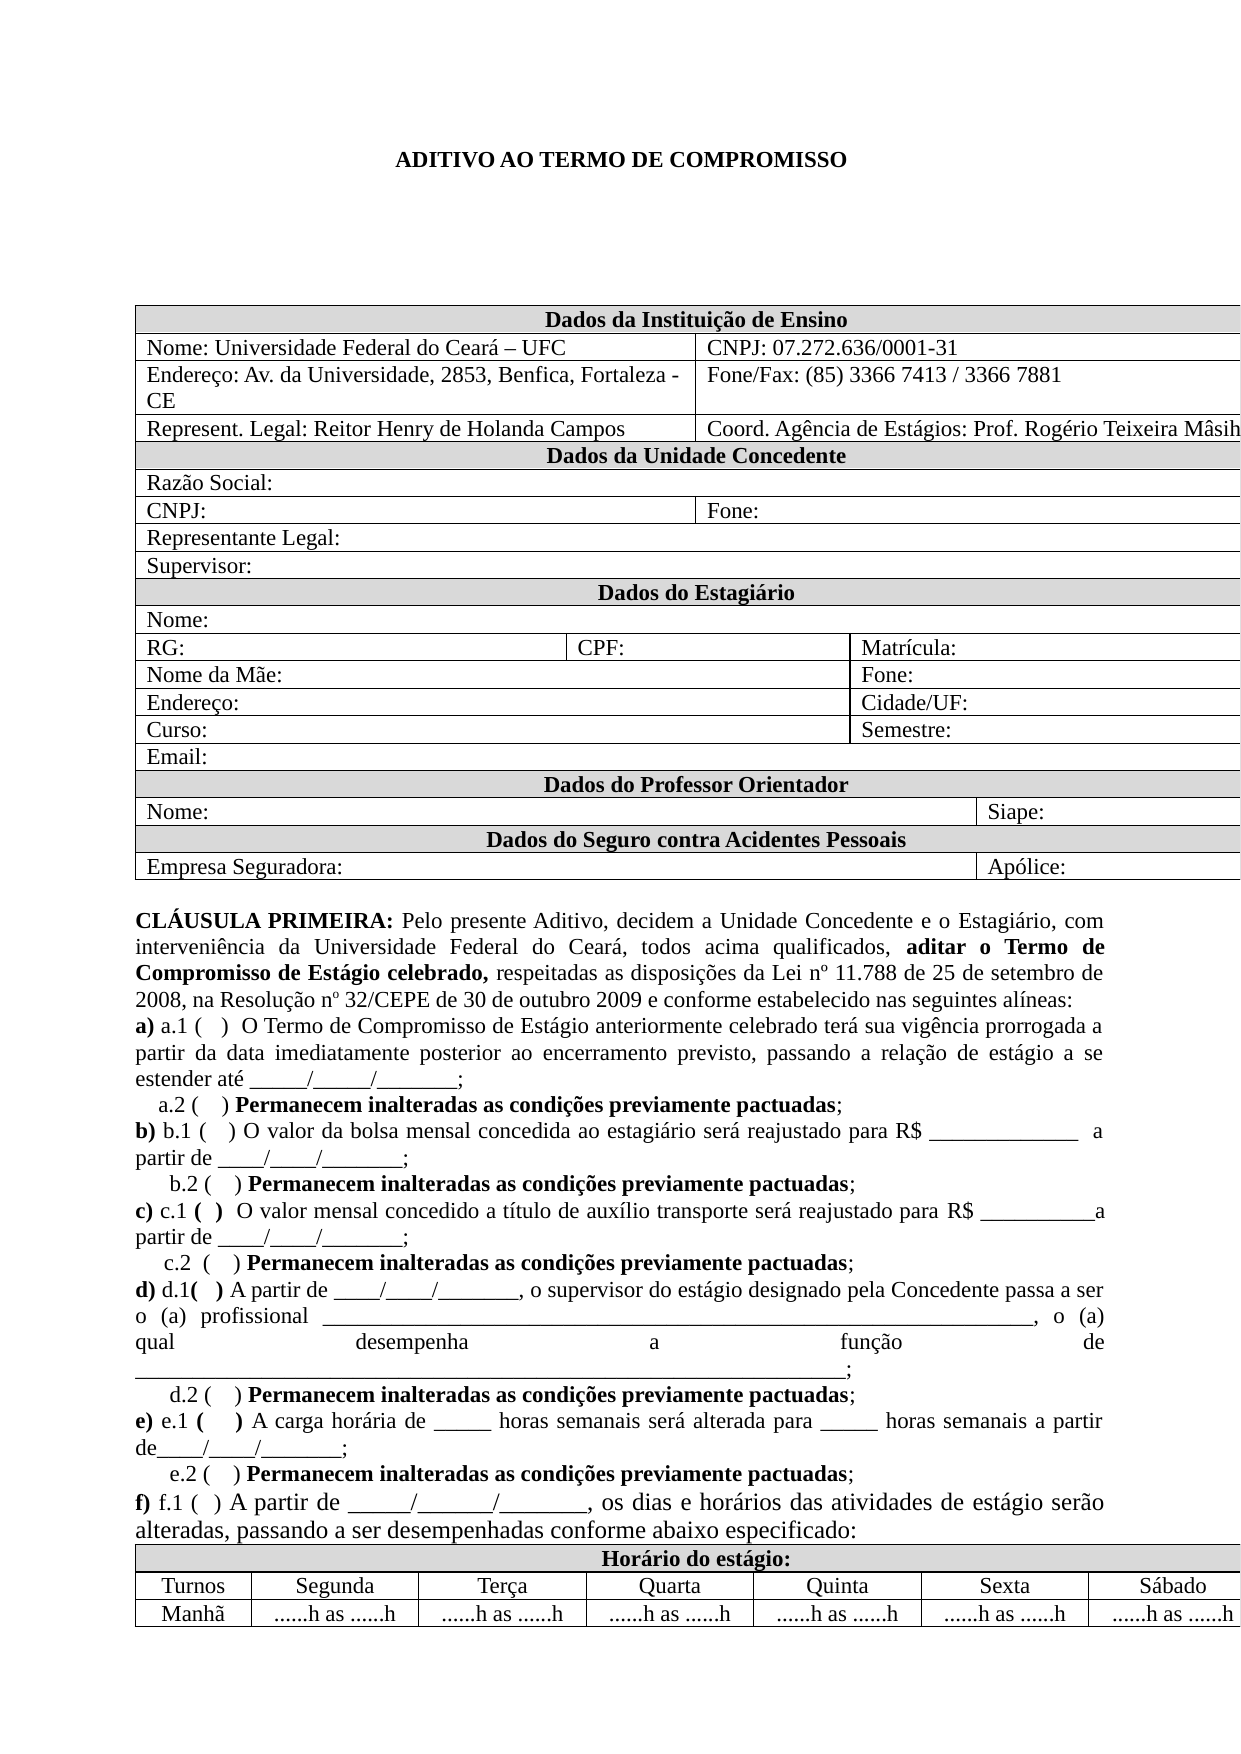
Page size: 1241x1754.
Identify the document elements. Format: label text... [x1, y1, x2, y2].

table_cell Cidade/UF: [851, 689, 1240, 715]
table_cell Dados do Estagiário [136, 579, 1240, 605]
table_cell Segunda [252, 1573, 418, 1599]
table_cell CNPJ: [136, 497, 695, 523]
table_cell Dados do Seguro contra Acidentes Pessoais [136, 826, 1240, 852]
table_header Dados da Instituição de Ensino [136, 306, 1240, 332]
table_cell Fone: [851, 661, 1240, 688]
table_cell Matrícula: [851, 634, 1240, 660]
table_cell Curso: [136, 716, 849, 742]
table_cell Nome: [136, 798, 976, 824]
text ADITIVO AO Termo de Compromisso [91, 146, 1152, 172]
text d.2 ( ) Permanecem inalteradas as condições previamente pactuadas; [135, 1381, 1105, 1407]
table_header Horário do estágio: [136, 1545, 1240, 1571]
table_cell ......h as ......h [419, 1600, 586, 1626]
table_cell Siape: [977, 798, 1240, 824]
table_cell CPF: [567, 634, 849, 660]
text f) f.1 ( ) A partir de _____/______/_______, os dias e horários das atividades de estágio serão alteradas, passando a ser desempenhadas conforme abaixo especificado: [135, 1487, 1105, 1544]
text b.2 ( ) Permanecem inalteradas as condições previamente pactuadas; [135, 1170, 1105, 1197]
table_cell Turnos [136, 1573, 251, 1599]
text CLÁUSULA PRIMEIRA: Pelo presente Aditivo, decidem a Unidade Concedente e o Estagiário, com interveniência da Universidade Federal do Ceará, todos acima qualificados, aditar o Termo de Compromisso de Estágio celebrado, respeitadas as disposições da Lei nº 11.788 de 25 de setembro de 2008, na Resolução no 32/CEPE de 30 de outubro 2009 e conforme estabelecido nas seguintes alíneas: [135, 907, 1105, 1012]
table_cell Represent. Legal: Reitor Henry de Holanda Campos [136, 415, 695, 441]
text a.2 ( ) Permanecem inalteradas as condições previamente pactuadas; [135, 1091, 1105, 1118]
table_cell ......h as ......h [587, 1600, 753, 1626]
table_cell Coord. Agência de Estágios: Prof. Rogério Teixeira Mâsih [696, 415, 1240, 441]
table_cell Nome: Universidade Federal do Ceará – UFC [136, 334, 695, 360]
table_cell Supervisor: [136, 552, 1240, 578]
table_cell CNPJ: 07.272.636/0001-31 [696, 334, 1240, 360]
table_cell Apólice: [977, 853, 1240, 879]
text a) a.1 ( ) O Termo de Compromisso de Estágio anteriormente celebrado terá sua vigência prorrogada a partir da data imediatamente posterior ao encerramento previsto, passando a relação de estágio a se estender até _____/_____/_______; [135, 1012, 1105, 1091]
table_cell Representante Legal: [136, 524, 1240, 551]
table_cell Endereço: [136, 689, 849, 715]
table_cell Dados do Professor Orientador [136, 771, 1240, 797]
table_cell Empresa Seguradora: [136, 853, 976, 879]
table_cell ......h as ......h [1089, 1600, 1240, 1626]
table_cell ......h as ......h [922, 1600, 1088, 1626]
table_cell ......h as ......h [252, 1600, 418, 1626]
text e) e.1 ( ) A carga horária de _____ horas semanais será alterada para _____ horas semanais a partir de____/____/_______; [135, 1407, 1105, 1460]
text e.2 ( ) Permanecem inalteradas as condições previamente pactuadas; [135, 1460, 1105, 1487]
table_cell Nome da Mãe: [136, 661, 849, 688]
table_cell Fone: [696, 497, 1240, 523]
text c.2 ( ) Permanecem inalteradas as condições previamente pactuadas; [135, 1249, 1105, 1276]
text c) c.1 ( ) O valor mensal concedido a título de auxílio transporte será reajustado para R$ __________a partir de ____/____/_______; [135, 1197, 1105, 1249]
table_cell Quinta [754, 1573, 921, 1599]
table_cell Email: [136, 744, 1240, 770]
table_cell Quarta [587, 1573, 753, 1599]
text b) b.1 ( ) O valor da bolsa mensal concedida ao estagiário será reajustado para R$ _____________ a partir de ____/____/_______; [135, 1118, 1105, 1170]
table_cell Nome: [136, 606, 1240, 633]
table_cell Sexta [922, 1573, 1088, 1599]
table_cell Manhã [136, 1600, 251, 1626]
table_cell ......h as ......h [754, 1600, 921, 1626]
table_cell Razão Social: [136, 470, 1240, 496]
table_cell RG: [136, 634, 566, 660]
table_cell Dados da Unidade Concedente [136, 442, 1240, 468]
table_cell Endereço: Av. da Universidade, 2853, Benfica, Fortaleza -CE [136, 361, 695, 414]
table_cell Sábado [1089, 1573, 1240, 1599]
text d) d.1( ) A partir de ____/____/_______, o supervisor do estágio designado pela Concedente passa a ser o (a) profissional ______________________________________________________________, o (a) qual desempenha a função de ______________________________________________________________; [135, 1276, 1105, 1381]
table_cell Semestre: [851, 716, 1240, 742]
table_cell Fone/Fax: (85) 3366 7413 / 3366 7881 [696, 361, 1240, 414]
table_cell Terça [419, 1573, 586, 1599]
